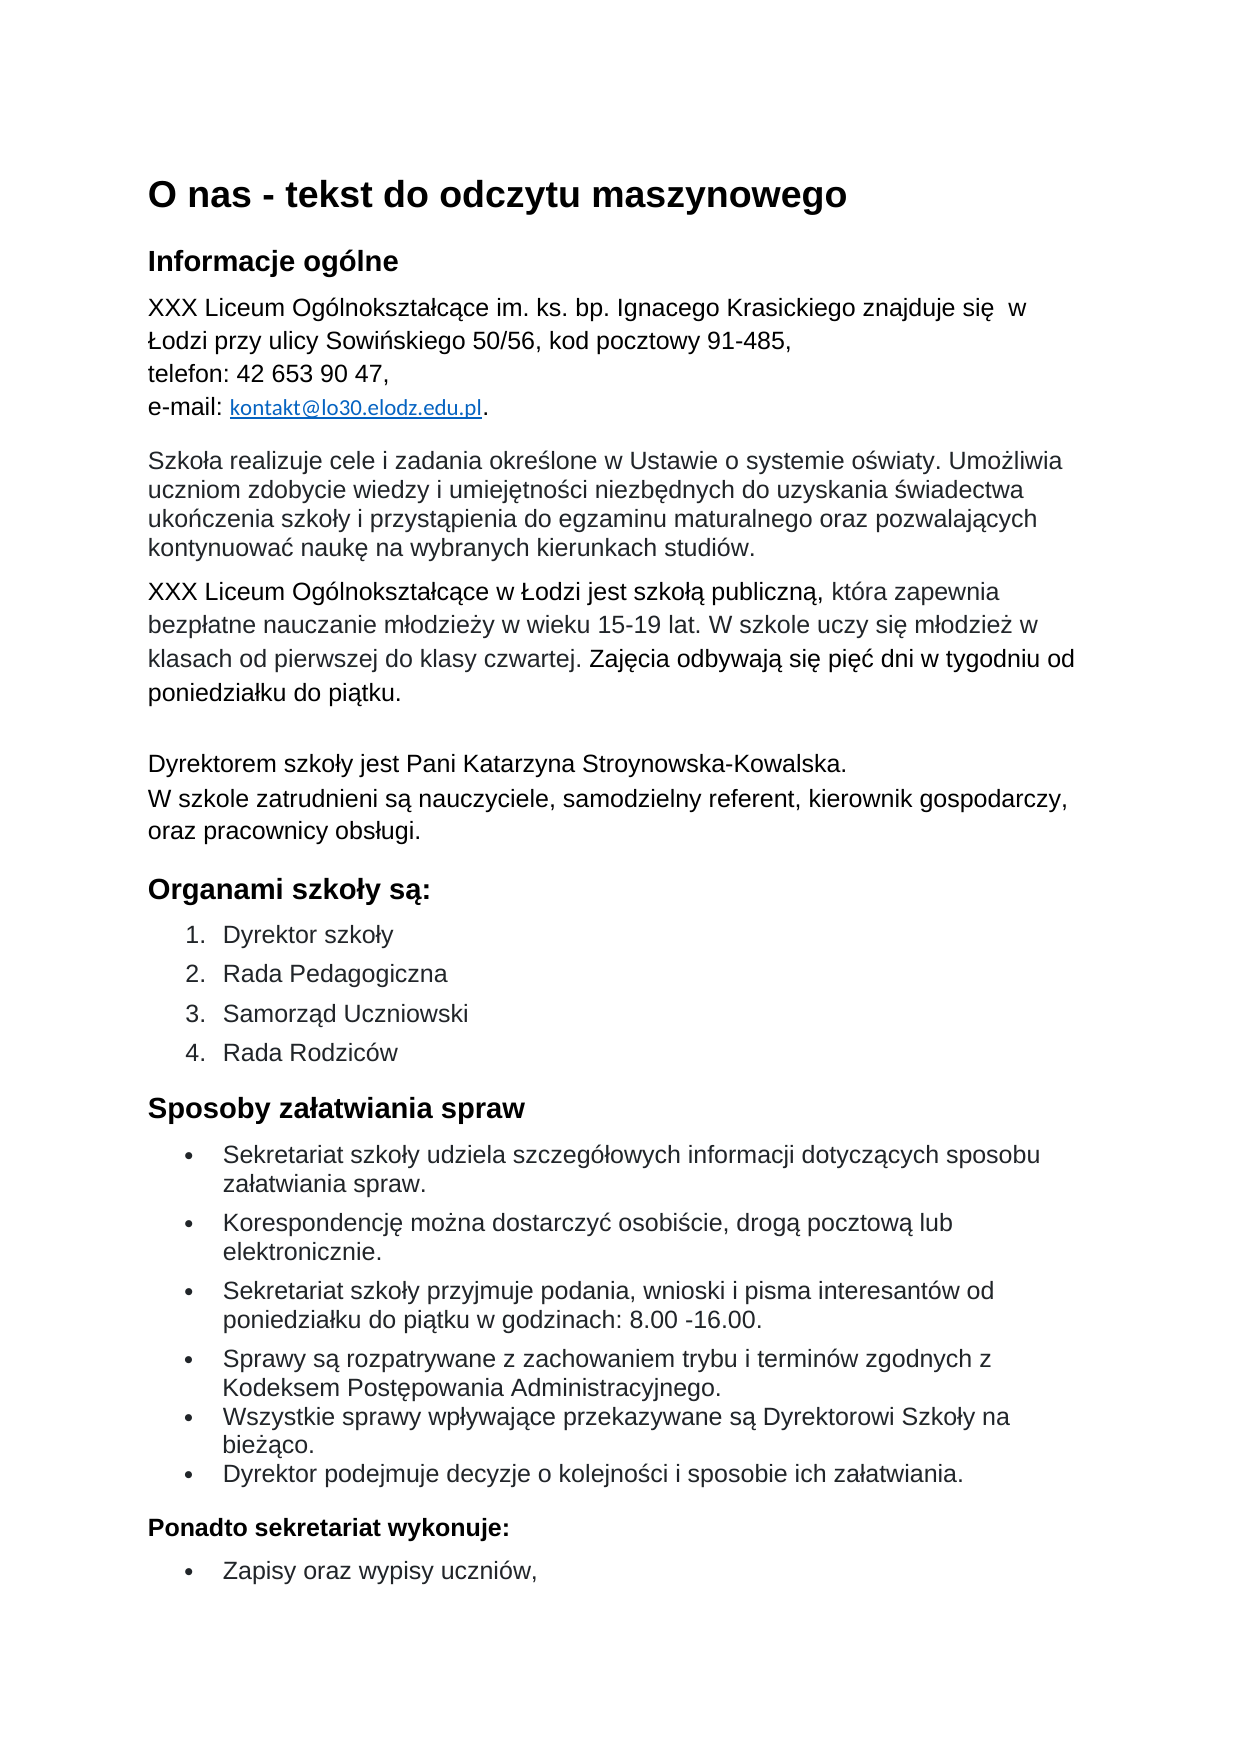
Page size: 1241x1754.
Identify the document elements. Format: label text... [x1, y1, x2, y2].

list Rada Pedagogiczna [185, 959, 1093, 988]
list Sekretariat szkoły przyjmuje podania, wnioski i pisma interesantów od poniedziałku do piątku w godzinach: 8.00 -16.00. [185, 1276, 1093, 1333]
text XXX Liceum Ogólnokształcące w Łodzi jest szkołą publiczną, która zapewnia bezpłatne nauczanie młodzieży w wieku 15-19 lat. W szkole uczy się młodzież w klasach od pierwszej do klasy czwartej. Zajęcia odbywają się pięć dni w tygodniu od poniedziałku do piątku. [148, 572, 1093, 709]
subtitle Sposoby załatwiania spraw [148, 1092, 1093, 1125]
list Rada Rodziców [185, 1038, 1093, 1067]
subtitle Organami szkoły są: [148, 872, 1093, 905]
text Szkoła realizuje cele i zadania określone w Ustawie o systemie oświaty. Umożliwia uczniom zdobycie wiedzy i umiejętności niezbędnych do uzyskania świadectwa ukończenia szkoły i przystąpienia do egzaminu maturalnego oraz pozwalających kontynuować naukę na wybranych kierunkach studiów. [148, 446, 1093, 561]
list Wszystkie sprawy wpływające przekazywane są Dyrektorowi Szkoły na bieżąco. [185, 1401, 1093, 1459]
list Zapisy oraz wypisy uczniów, [185, 1556, 1093, 1585]
text XXX Liceum Ogólnokształcące im. ks. bp. Ignacego Krasickiego znajduje się w Łodzi przy ulicy Sowińskiego 50/56, kod pocztowy 91-485, telefon: 42 653 90 47, e-mail: kontakt@lo30.elodz.edu.pl. [148, 293, 1093, 421]
list Sprawy są rozpatrywane z zachowaniem trybu i terminów zgodnych z Kodeksem Postępowania Administracyjnego. [185, 1344, 1093, 1401]
list Dyrektor podejmuje decyzje o kolejności i sposobie ich załatwiania. [185, 1459, 1093, 1488]
list Korespondencję można dostarczyć osobiście, drogą pocztową lub elektronicznie. [185, 1208, 1093, 1266]
subtitle Ponadto sekretariat wykonuje: [148, 1513, 1093, 1541]
subtitle Informacje ogólne [148, 244, 1093, 278]
list Samorząd Uczniowski [185, 999, 1093, 1027]
list Dyrektor szkoły [185, 920, 1093, 949]
subtitle O nas - tekst do odczytu maszynowego [148, 173, 1093, 216]
text Dyrektorem szkoły jest Pani Katarzyna Stroynowska-Kowalska. W szkole zatrudnieni są nauczyciele, samodzielny referent, kierownik gospodarczy, oraz pracownicy obsługi. [148, 743, 1093, 847]
list Sekretariat szkoły udziela szczegółowych informacji dotyczących sposobu załatwiania spraw. [185, 1140, 1093, 1198]
